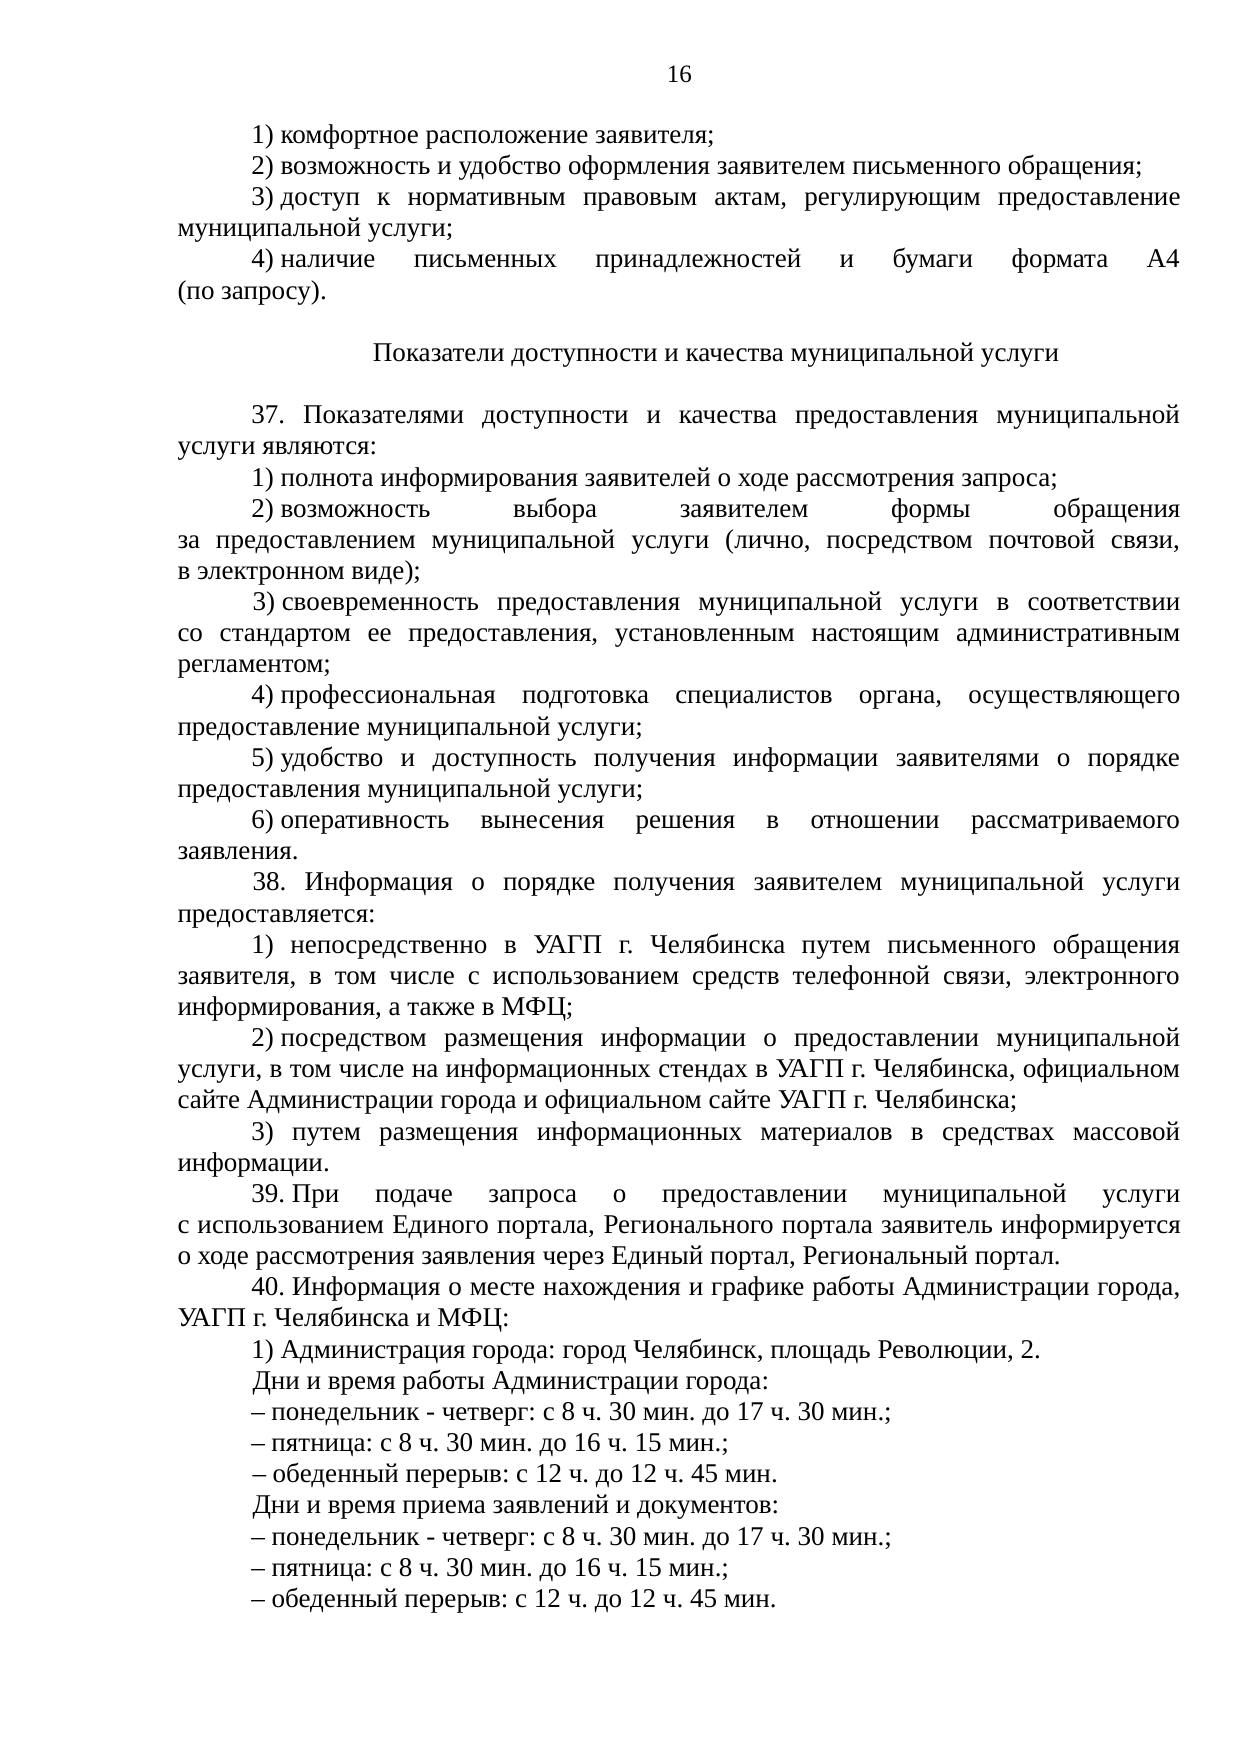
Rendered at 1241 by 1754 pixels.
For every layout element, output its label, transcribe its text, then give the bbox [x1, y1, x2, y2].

text – пятница: с 8 ч. 30 мин. до 16 ч. 15 мин.; [177, 1426, 1181, 1457]
text 2) посредством размещения информации о предоставлении муниципальной услуги, в том числе на информационных стендах в УАГП г. Челябинска, официальном сайте Администрации города и официальном сайте УАГП г. Челябинска; [177, 1021, 1181, 1115]
text 40. Информация о месте нахождения и графике работы Администрации города, УАГП г. Челябинска и МФЦ: [177, 1270, 1181, 1333]
text 1) Администрация города: город Челябинск, площадь Революции, 2. [177, 1333, 1181, 1364]
text – обеденный перерыв: с 12 ч. до 12 ч. 45 мин. [177, 1582, 1181, 1613]
text 4) наличие письменных принадлежностей и бумаги формата А4 (по запросу). [177, 243, 1181, 305]
text – понедельник - четверг: с 8 ч. 30 мин. до 17 ч. 30 мин.; [177, 1395, 1181, 1426]
text 4) профессиональная подготовка специалистов органа, осуществляющего предоставление муниципальной услуги; [177, 679, 1181, 741]
text – понедельник - четверг: с 8 ч. 30 мин. до 17 ч. 30 мин.; [177, 1519, 1181, 1551]
text 3) своевременность предоставления муниципальной услуги в соответствии со стандартом ее предоставления, установленным настоящим административным регламентом; [177, 585, 1181, 679]
text 38. Информация о порядке получения заявителем муниципальной услуги предоставляется: [177, 866, 1181, 928]
text 2) возможность и удобство оформления заявителем письменного обращения; [177, 149, 1181, 180]
text Дни и время работы Администрации города: [177, 1364, 1181, 1395]
text 39. При подаче запроса о предоставлении муниципальной услуги с использованием Единого портала, Регионального портала заявитель информируется о ходе рассмотрения заявления через Единый портал, Региональный портал. [177, 1177, 1181, 1270]
text 1) полнота информирования заявителей о ходе рассмотрения запроса; [177, 461, 1181, 492]
text Показатели доступности и качества муниципальной услуги [177, 336, 1181, 367]
text 37. Показателями доступности и качества предоставления муниципальной услуги являются: [177, 398, 1181, 461]
text 5) удобство и доступность получения информации заявителями о порядке предоставления муниципальной услуги; [177, 741, 1181, 803]
text 2) возможность выбора заявителем формы обращения за предоставлением муниципальной услуги (лично, посредством почтовой связи, в электронном виде); [177, 492, 1181, 585]
text – пятница: с 8 ч. 30 мин. до 16 ч. 15 мин.; [177, 1551, 1181, 1582]
text – обеденный перерыв: с 12 ч. до 12 ч. 45 мин. [177, 1457, 1181, 1488]
text 3) доступ к нормативным правовым актам, регулирующим предоставление муниципальной услуги; [177, 180, 1181, 243]
text Дни и время приема заявлений и документов: [177, 1488, 1181, 1519]
text 1) комфортное расположение заявителя; [177, 118, 1181, 149]
text 1) непосредственно в УАГП г. Челябинска путем письменного обращения заявителя, в том числе с использованием средств телефонной связи, электронного информирования, а также в МФЦ; [177, 928, 1181, 1021]
text 3) путем размещения информационных материалов в средствах массовой информации. [177, 1115, 1181, 1177]
text 6) оперативность вынесения решения в отношении рассматриваемого заявления. [177, 803, 1181, 866]
